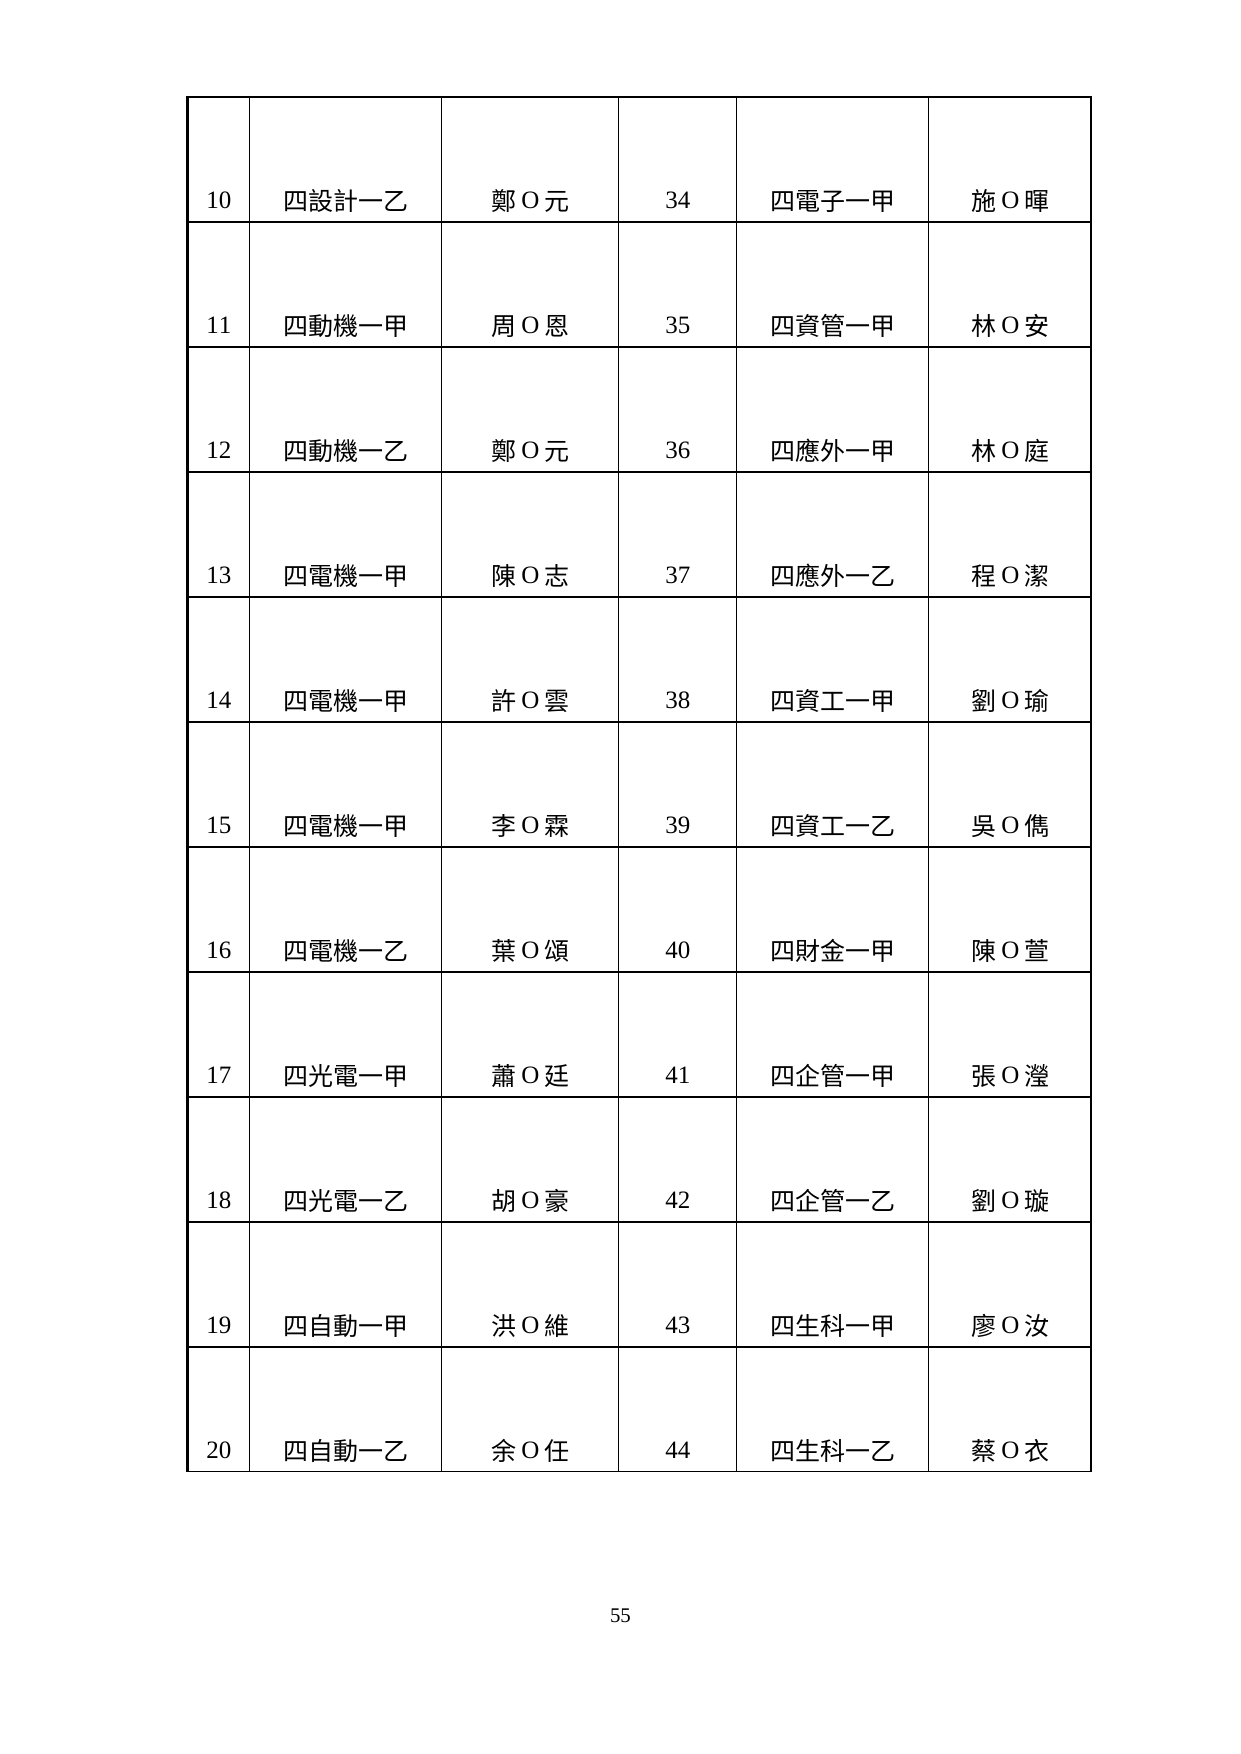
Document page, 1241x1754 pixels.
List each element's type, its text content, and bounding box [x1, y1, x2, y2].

table_cell 四應外一乙 [737, 473, 928, 596]
table_cell 四電子一甲 [737, 98, 928, 221]
table_cell 程O潔 [929, 473, 1090, 596]
table_cell 蕭O廷 [442, 973, 618, 1096]
table_cell 陳O萱 [929, 848, 1090, 971]
table_cell 四動機一甲 [250, 223, 441, 346]
table_cell 周O恩 [442, 223, 618, 346]
table_cell 11 [189, 223, 249, 346]
table_cell 許O雲 [442, 598, 618, 721]
table_cell 40 [619, 848, 736, 971]
table_cell 12 [189, 348, 249, 471]
table_cell 四電機一乙 [250, 848, 441, 971]
table_cell 13 [189, 473, 249, 596]
table_cell 四光電一乙 [250, 1098, 441, 1221]
table_cell 四企管一甲 [737, 973, 928, 1096]
table_cell 林O安 [929, 223, 1090, 346]
table_cell 廖O汝 [929, 1223, 1090, 1346]
table_cell 35 [619, 223, 736, 346]
table_cell 四設計一乙 [250, 98, 441, 221]
table_cell 17 [189, 973, 249, 1096]
table_cell 四自動一甲 [250, 1223, 441, 1346]
table_cell 16 [189, 848, 249, 971]
table_cell 劉O璇 [929, 1098, 1090, 1221]
table_cell 劉O瑜 [929, 598, 1090, 721]
table_cell 四生科一乙 [737, 1348, 928, 1471]
table_cell 四應外一甲 [737, 348, 928, 471]
table_cell 14 [189, 598, 249, 721]
table_cell 張O瀅 [929, 973, 1090, 1096]
table_cell 34 [619, 98, 736, 221]
table_cell 鄭O元 [442, 98, 618, 221]
table_cell 四生科一甲 [737, 1223, 928, 1346]
table_cell 41 [619, 973, 736, 1096]
table_cell 19 [189, 1223, 249, 1346]
table_cell 10 [189, 98, 249, 221]
table_cell 四資工一乙 [737, 723, 928, 846]
table_cell 四光電一甲 [250, 973, 441, 1096]
table_cell 李O霖 [442, 723, 618, 846]
table_cell 四財金一甲 [737, 848, 928, 971]
table_cell 胡O豪 [442, 1098, 618, 1221]
table_cell 36 [619, 348, 736, 471]
table_cell 44 [619, 1348, 736, 1471]
table_cell 42 [619, 1098, 736, 1221]
table_cell 陳O志 [442, 473, 618, 596]
table_cell 20 [189, 1348, 249, 1471]
table_cell 38 [619, 598, 736, 721]
table_cell 洪O維 [442, 1223, 618, 1346]
table_cell 43 [619, 1223, 736, 1346]
table_cell 四電機一甲 [250, 473, 441, 596]
table_cell 蔡O衣 [929, 1348, 1090, 1471]
table_cell 余O任 [442, 1348, 618, 1471]
table_cell 四電機一甲 [250, 598, 441, 721]
table_cell 施O暉 [929, 98, 1090, 221]
table_cell 39 [619, 723, 736, 846]
table_cell 吳O儁 [929, 723, 1090, 846]
table_cell 鄭O元 [442, 348, 618, 471]
table_cell 四電機一甲 [250, 723, 441, 846]
table_cell 37 [619, 473, 736, 596]
table_cell 四企管一乙 [737, 1098, 928, 1221]
table_cell 葉O頌 [442, 848, 618, 971]
table_cell 18 [189, 1098, 249, 1221]
table_cell 四資工一甲 [737, 598, 928, 721]
table_cell 林O庭 [929, 348, 1090, 471]
table_cell 四自動一乙 [250, 1348, 441, 1471]
table_cell 15 [189, 723, 249, 846]
table_cell 四資管一甲 [737, 223, 928, 346]
table_cell 四動機一乙 [250, 348, 441, 471]
